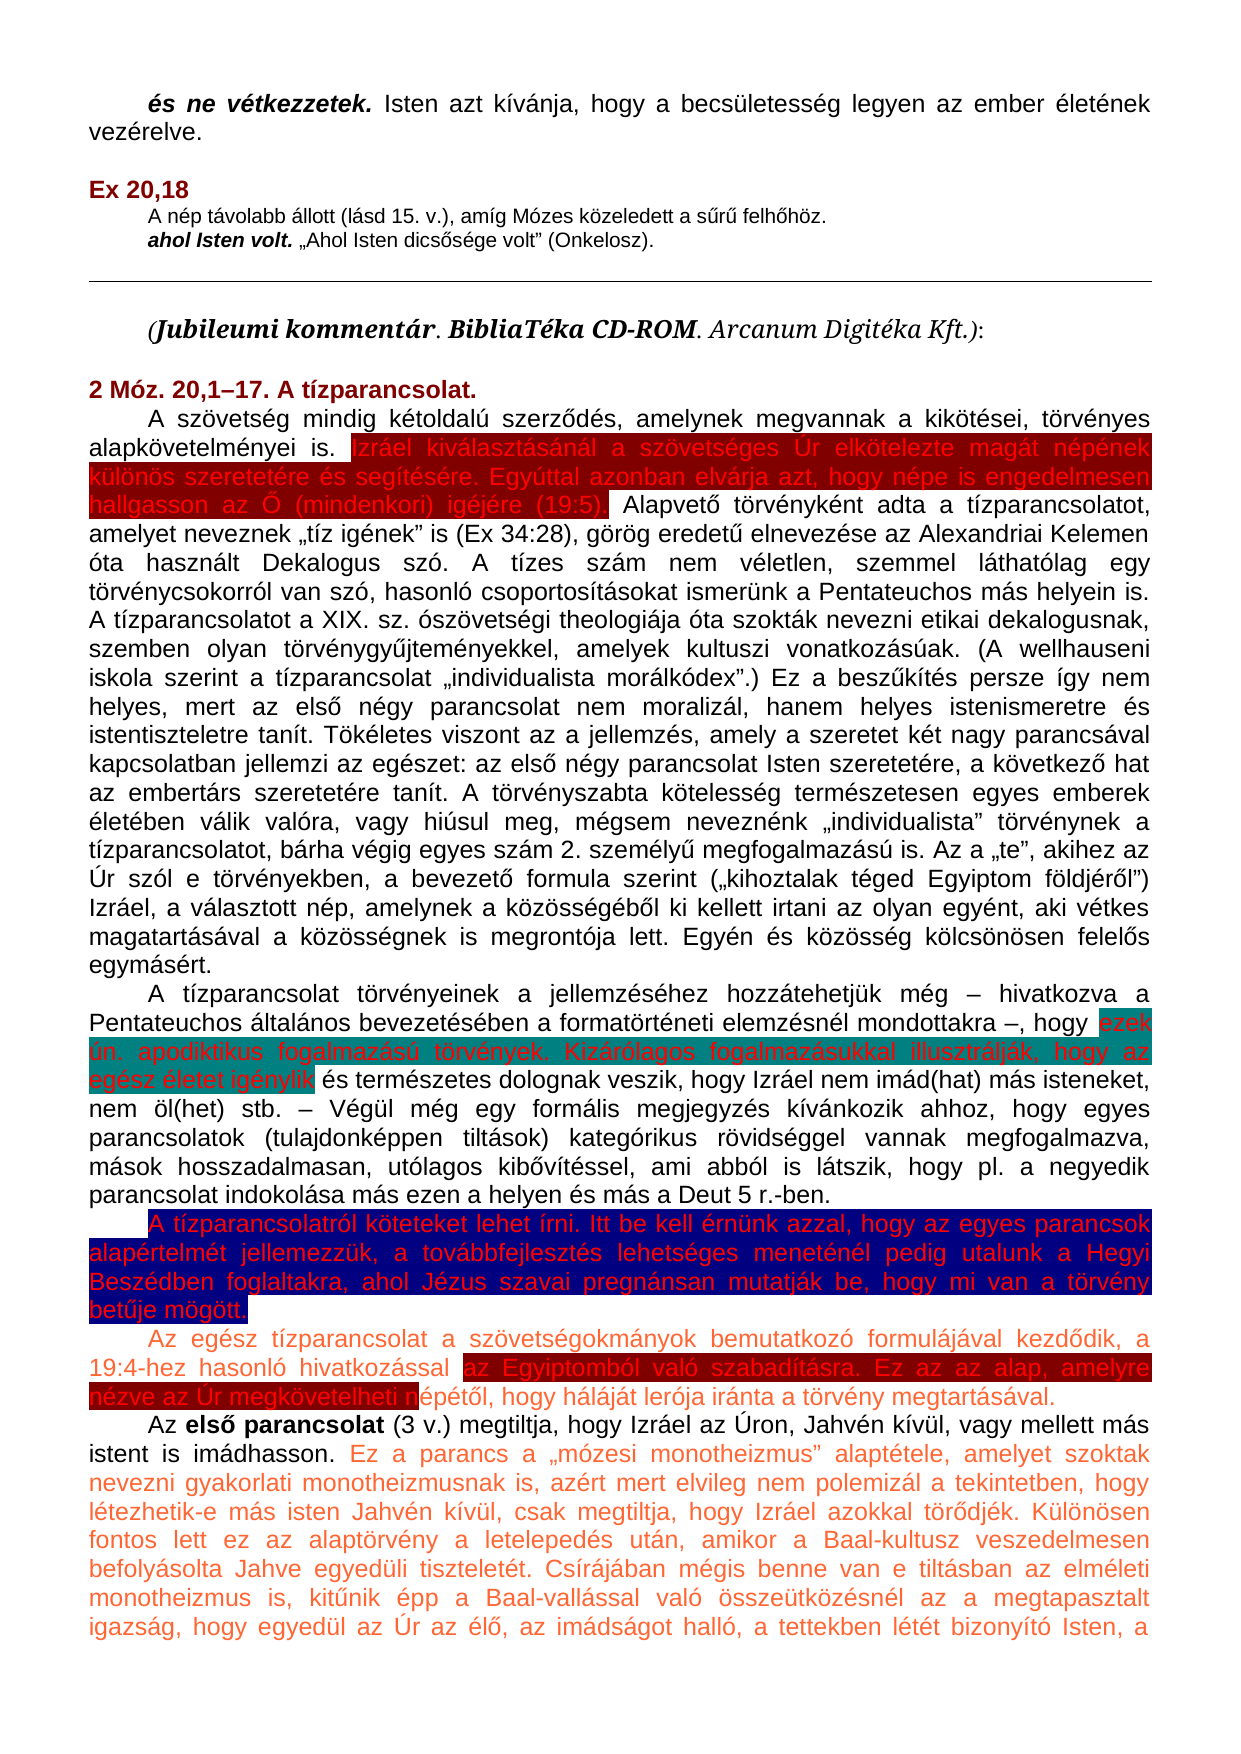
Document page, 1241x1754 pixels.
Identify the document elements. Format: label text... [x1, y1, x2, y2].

text (Jubileumi kommentár. BibliaTéka CD-ROM. Arcanum Digitéka Kft.): [88, 312, 1152, 346]
text ahol Isten volt. „Ahol Isten dicsősége volt” (Onkelosz). [88, 228, 1152, 252]
text A tízparancsolat törvényeinek a jellemzéséhez hozzátehetjük még – hivatkozva a Pentateuchos általános bevezetésében a formatörténeti elemzésnél mondottakra –, hogy ezek ún. apodiktikus fogalmazású törvények. Kizárólagos fogalmazásukkal illusztrálják, hogy az egész életet igénylik és természetes dolognak veszik, hogy Izráel nem imád(hat) más isteneket, nem öl(het) stb. – Végül még egy formális megjegyzés kívánkozik ahhoz, hogy egyes parancsolatok (tulajdonképpen tiltások) kategórikus rövidséggel vannak megfogalmazva, mások hosszadalmasan, utólagos kibővítéssel, ami abból is látszik, hogy pl. a negyedik parancsolat indokolása más ezen a helyen és más a Deut 5 r.-ben. [88, 979, 1152, 1209]
text Az egész tízparancsolat a szövetségokmányok bemutatkozó formulájával kezdődik, a 19:4-hez hasonló hivatkozással az Egyiptomból való szabadításra. Ez az az alap, amelyre nézve az Úr megkövetelheti népétől, hogy háláját lerója iránta a törvény megtartásával. [88, 1324, 1152, 1410]
text Ex 20,18 [88, 176, 1152, 204]
text A nép távolabb állott (lásd 15. v.), amíg Mózes közeledett a sűrű felhőhöz. [88, 204, 1152, 228]
text A tízparancsolatról köteteket lehet írni. Itt be kell érnünk azzal, hogy az egyes parancsok alapértelmét jellemezzük, a továbbfejlesztés lehetséges meneténél pedig utalunk a Hegyi Beszédben foglaltakra, ahol Jézus szavai pregnánsan mutatják be, hogy mi van a törvény betűje mögött. [88, 1209, 1152, 1324]
text Az első parancsolat (3 v.) megtiltja, hogy Izráel az Úron, Jahvén kívül, vagy mellett más istent is imádhasson. Ez a parancs a „mózesi monotheizmus” alaptétele, amelyet szoktak nevezni gyakorlati monotheizmusnak is, azért mert elvileg nem polemizál a tekintetben, hogy létezhetik‑e más isten Jahvén kívül, csak megtiltja, hogy Izráel azokkal törődjék. Különösen fontos lett ez az alaptörvény a letelepedés után, amikor a Baal-kultusz veszedelmesen befolyásolta Jahve egyedüli tiszteletét. Csírájában mégis benne van e tiltásban az elméleti monotheizmus is, kitűnik épp a Baal-vallással való összeütközésnél az a megtapasztalt igazság, hogy egyedül az Úr az élő, az imádságot halló, a tettekben létét bizonyító Isten, a [88, 1410, 1152, 1640]
text A szövetség mindig kétoldalú szerződés, amelynek megvannak a kikötései, törvényes alapkövetelményei is. Izráel kiválasztásánál a szövetséges Úr elkötelezte magát népének különös szeretetére és segítésére. Egyúttal azonban elvárja azt, hogy népe is engedelmesen hallgasson az Ő (mindenkori) igéjére (19:5). Alapvető törvényként adta a tízparancsolatot, amelyet neveznek „tíz igének” is (Ex 34:28), görög eredetű elnevezése az Alexandriai Kelemen óta használt Dekalogus szó. A tízes szám nem véletlen, szemmel láthatólag egy törvénycsokorról van szó, hasonló csoportosításokat ismerünk a Pentateuchos más helyein is. A tízparancsolatot a XIX. sz. ószövetségi theologiája óta szokták nevezni etikai dekalogusnak, szemben olyan törvénygyűjteményekkel, amelyek kultuszi vonatkozásúak. (A wellhauseni iskola szerint a tízparancsolat „individualista morálkódex”.) Ez a beszűkítés persze így nem helyes, mert az első négy parancsolat nem moralizál, hanem helyes istenismeretre és istentiszteletre tanít. Tökéletes viszont az a jellemzés, amely a szeretet két nagy parancsával kapcsolatban jellemzi az egészet: az első négy parancsolat Isten szeretetére, a következő hat az embertárs szeretetére tanít. A törvényszabta kötelesség természetesen egyes emberek életében válik valóra, vagy hiúsul meg, mégsem neveznénk „individualista” törvénynek a tízparancsolatot, bárha végig egyes szám 2. személyű megfogalmazású is. Az a „te”, akihez az Úr szól e törvényekben, a bevezető formula szerint („kihoztalak téged Egyiptom földjéről”) Izráel, a választott nép, amelynek a közösségéből ki kellett irtani az olyan egyént, aki vétkes magatartásával a közösségnek is megrontója lett. Egyén és közösség kölcsönösen felelős egymásért. [88, 404, 1152, 979]
text 2 Móz. 20,1–17. A tízparancsolat. [88, 375, 1152, 404]
text és ne vétkezzetek. Isten azt kívánja, hogy a becsületesség legyen az ember életének vezérelve. [88, 88, 1152, 146]
